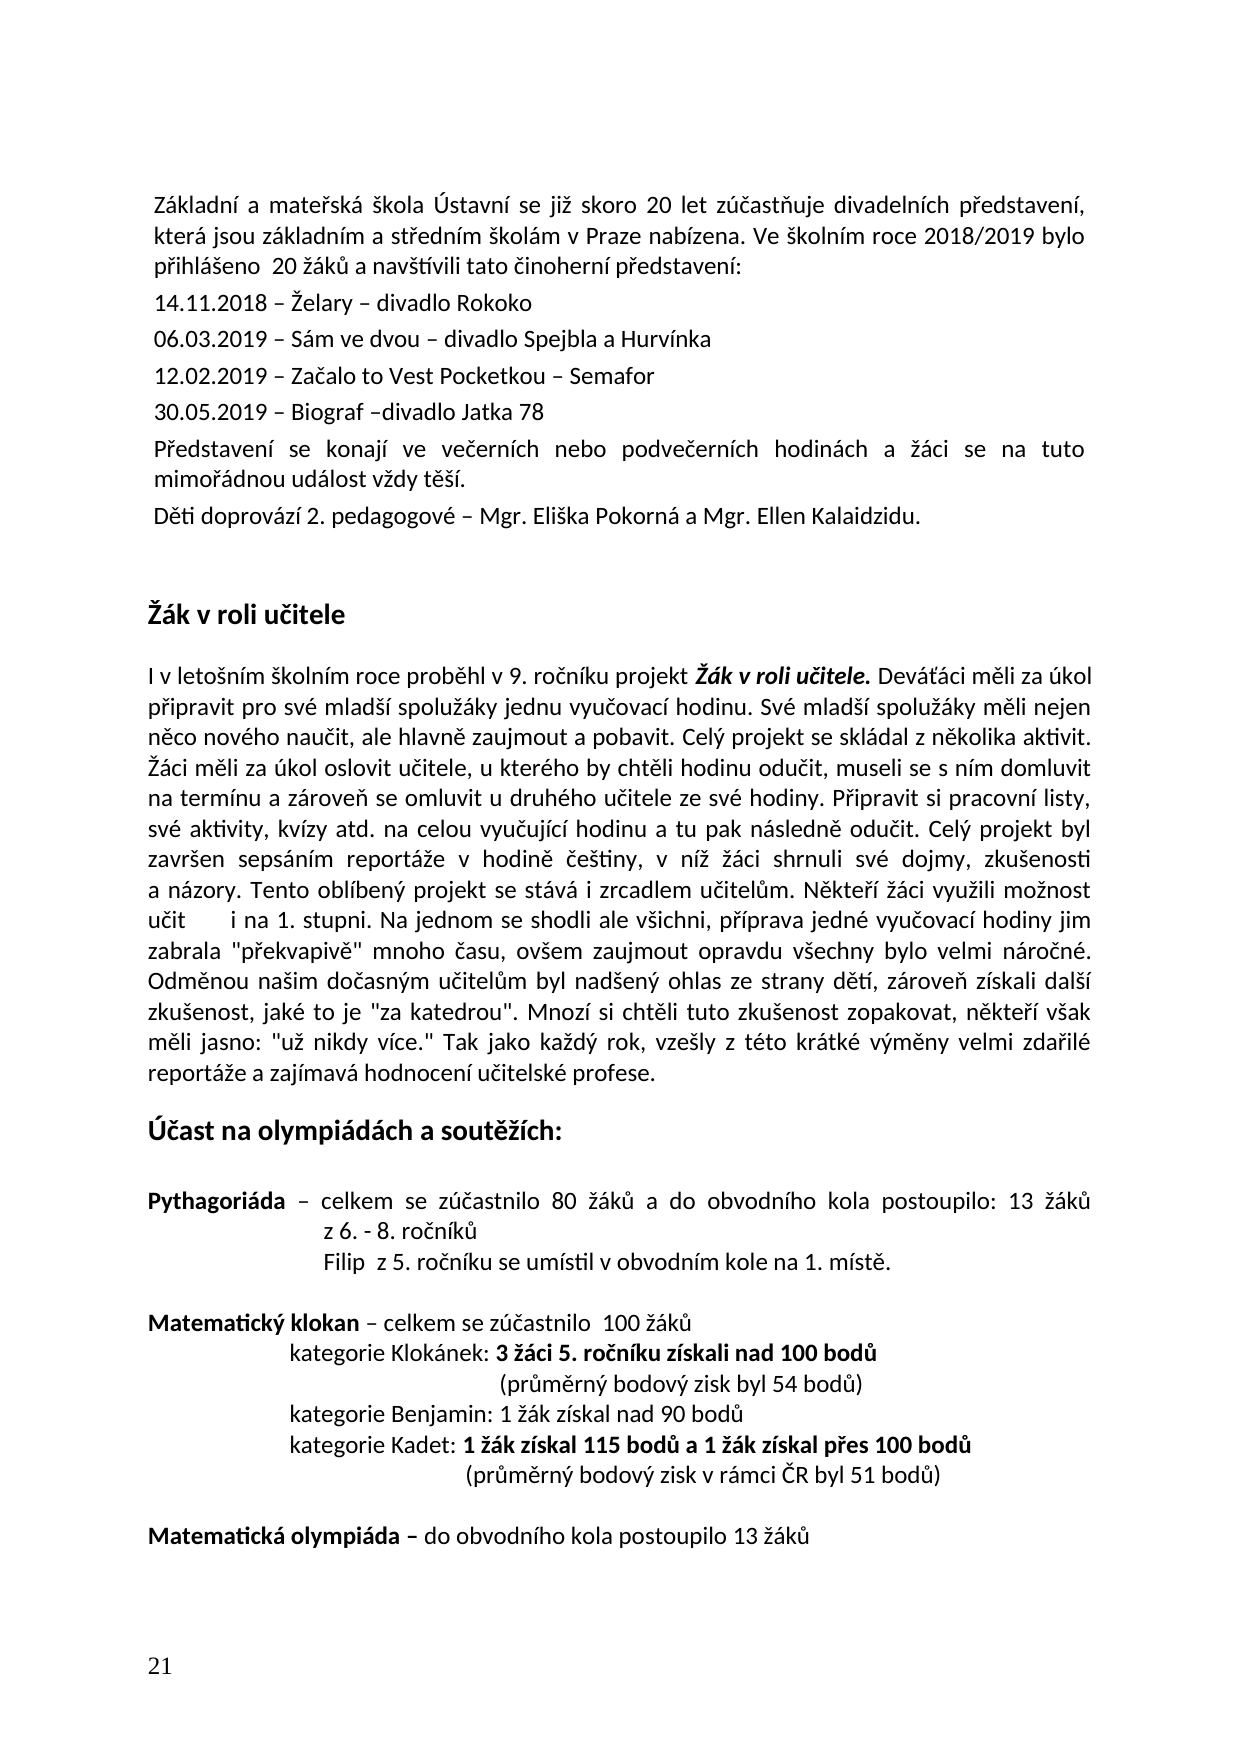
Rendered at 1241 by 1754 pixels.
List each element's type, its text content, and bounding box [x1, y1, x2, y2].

text Představení se konají ve večerních nebo podvečerních hodinách a žáci se na tuto mimořádnou událost vždy těší. [153, 433, 1087, 494]
text Matematický klokan – celkem se zúčastnilo 100 žáků [148, 1307, 1093, 1337]
text Matematická olympiáda – do obvodního kola postoupilo 13 žáků [148, 1521, 1093, 1551]
text (průměrný bodový zisk byl 54 bodů) [148, 1368, 1093, 1398]
text Filip z 5. ročníku se umístil v obvodním kole na 1. místě. [148, 1246, 1093, 1276]
text 06.03.2019 – Sám ve dvou – divadlo Spejbla a Hurvínka [153, 323, 1087, 354]
text kategorie Benjamin: 1 žák získal nad 90 bodů [148, 1398, 1093, 1429]
text Základní a mateřská škola Ústavní se již skoro 20 let zúčastňuje divadelních představení, která jsou základním a středním školám v Praze nabízena. Ve školním roce 2018/2019 bylo přihlášeno 20 žáků a navštívili tato činoherní představení: [153, 189, 1087, 281]
text (průměrný bodový zisk v rámci ČR byl 51 bodů) [148, 1459, 1093, 1490]
text I v letošním školním roce proběhl v 9. ročníku projekt Žák v roli učitele. Deváťáci měli za úkol připravit pro své mladší spolužáky jednu vyučovací hodinu. Své mladší spolužáky měli nejen něco nového naučit, ale hlavně zaujmout a pobavit. Celý projekt se skládal z několika aktivit. Žáci měli za úkol oslovit učitele, u kterého by chtěli hodinu odučit, museli se s ním domluvit na termínu a zároveň se omluvit u druhého učitele ze své hodiny. Připravit si pracovní listy, své aktivity, kvízy atd. na celou vyučující hodinu a tu pak následně odučit. Celý projekt byl završen sepsáním reportáže v hodině češtiny, v níž žáci shrnuli své dojmy, zkušenosti a názory. Tento oblíbený projekt se stává i zrcadlem učitelům. Někteří žáci využili možnost učit i na 1. stupni. Na jednom se shodli ale všichni, příprava jedné vyučovací hodiny jim zabrala "překvapivě" mnoho času, ovšem zaujmout opravdu všechny bylo velmi náročné. Odměnou našim dočasným učitelům byl nadšený ohlas ze strany dětí, zároveň získali další zkušenost, jaké to je "za katedrou". Mnozí si chtěli tuto zkušenost zopakovat, někteří však měli jasno: "už nikdy více." Tak jako každý rok, vzešly z této krátké výměny velmi zdařilé reportáže a zajímavá hodnocení učitelské profese. [148, 660, 1093, 1087]
text kategorie Kadet: 1 žák získal 115 bodů a 1 žák získal přes 100 bodů [148, 1429, 1093, 1459]
subtitle Účast na olympiádách a soutěžích: [148, 1112, 1093, 1148]
text kategorie Klokánek: 3 žáci 5. ročníku získali nad 100 bodů [148, 1337, 1093, 1368]
text 12.02.2019 – Začalo to Vest Pocketkou – Semafor [153, 360, 1087, 391]
text Žák v roli učitele [148, 596, 1093, 632]
text 14.11.2018 – Želary – divadlo Rokoko [153, 287, 1087, 317]
text Děti doprovází 2. pedagogové – Mgr. Eliška Pokorná a Mgr. Ellen Kalaidzidu. [148, 500, 1087, 531]
text Pythagoriáda – celkem se zúčastnilo 80 žáků a do obvodního kola postoupilo: 13 žáků z 6. - 8. ročníků [148, 1185, 1093, 1246]
text 30.05.2019 – Biograf –divadlo Jatka 78 [153, 397, 1087, 427]
